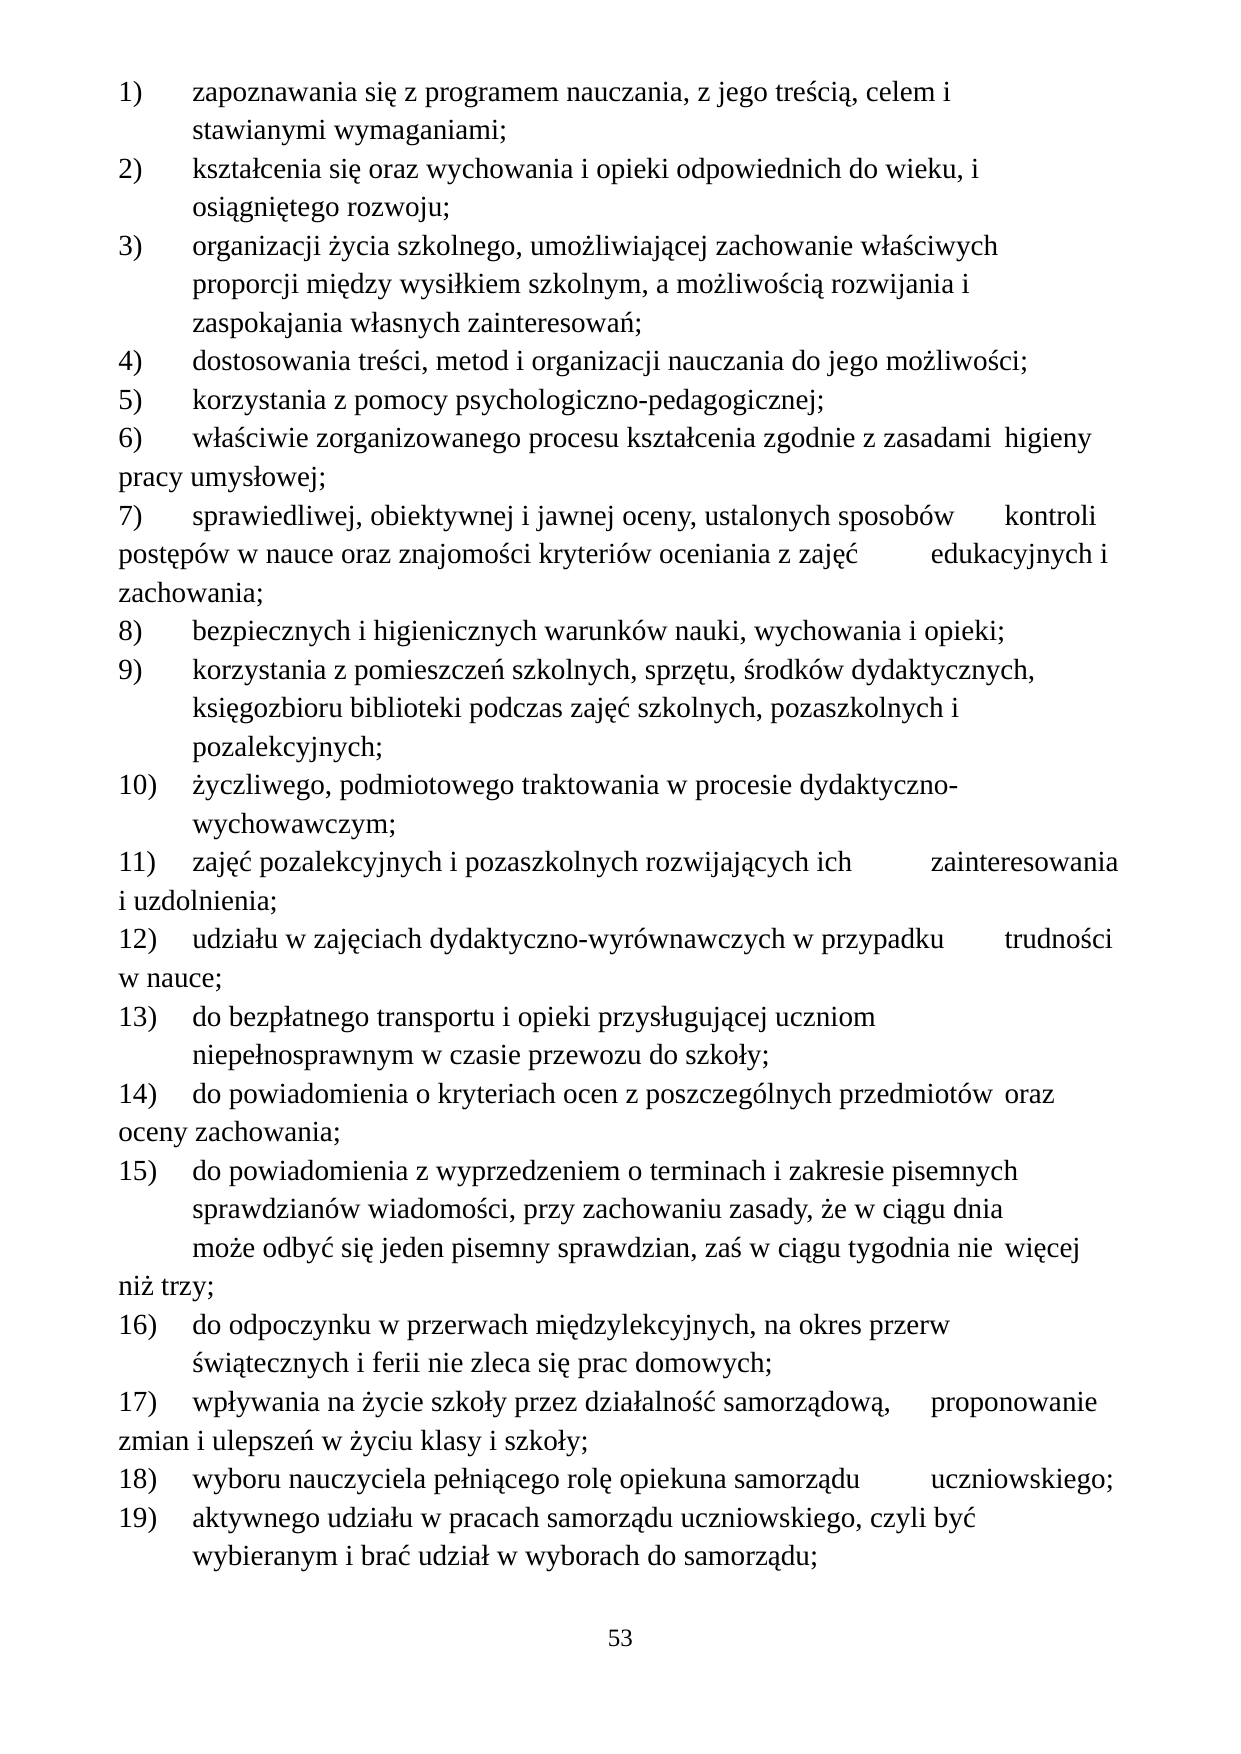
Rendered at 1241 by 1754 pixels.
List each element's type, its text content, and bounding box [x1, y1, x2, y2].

text 5) korzystania z pomocy psychologiczno-pedagogicznej; [118, 382, 1122, 416]
text 3) organizacji życia szkolnego, umożliwiającej zachowanie właściwych proporcji między wysiłkiem szkolnym, a możliwością rozwijania i zaspokajania własnych zainteresowań; [118, 228, 1122, 338]
text 1) zapoznawania się z programem nauczania, z jego treścią, celem i stawianymi wymaganiami; [118, 74, 1122, 146]
text 13) do bezpłatnego transportu i opieki przysługującej uczniom niepełnosprawnym w czasie przewozu do szkoły; [118, 999, 1122, 1071]
text 11) zajęć pozalekcyjnych i pozaszkolnych rozwijających ich zainteresowania i uzdolnienia; [118, 844, 1122, 917]
text 10) życzliwego, podmiotowego traktowania w procesie dydaktyczno- wychowawczym; [118, 767, 1122, 839]
text 19) aktywnego udziału w pracach samorządu uczniowskiego, czyli być wybieranym i brać udział w wyborach do samorządu; [118, 1500, 1122, 1572]
text 15) do powiadomienia z wyprzedzeniem o terminach i zakresie pisemnych sprawdzianów wiadomości, przy zachowaniu zasady, że w ciągu dnia może odbyć się jeden pisemny sprawdzian, zaś w ciągu tygodnia nie więcej niż trzy; [118, 1153, 1122, 1302]
text 17) wpływania na życie szkoły przez działalność samorządową, proponowanie zmian i ulepszeń w życiu klasy i szkoły; [118, 1384, 1122, 1456]
text 16) do odpoczynku w przerwach międzylekcyjnych, na okres przerw świątecznych i ferii nie zleca się prac domowych; [118, 1307, 1122, 1379]
text 18) wyboru nauczyciela pełniącego rolę opiekuna samorządu uczniowskiego; [118, 1461, 1122, 1495]
text 6) właściwie zorganizowanego procesu kształcenia zgodnie z zasadami higieny pracy umysłowej; [118, 421, 1122, 493]
text 4) dostosowania treści, metod i organizacji nauczania do jego możliwości; [118, 343, 1122, 377]
text 8) bezpiecznych i higienicznych warunków nauki, wychowania i opieki; [118, 613, 1122, 647]
text 12) udziału w zajęciach dydaktyczno-wyrównawczych w przypadku trudności w nauce; [118, 922, 1122, 994]
text 7) sprawiedliwej, obiektywnej i jawnej oceny, ustalonych sposobów kontroli postępów w nauce oraz znajomości kryteriów oceniania z zajęć edukacyjnych i zachowania; [118, 498, 1122, 608]
text 2) kształcenia się oraz wychowania i opieki odpowiednich do wieku, i osiągniętego rozwoju; [118, 151, 1122, 223]
text 9) korzystania z pomieszczeń szkolnych, sprzętu, środków dydaktycznych, księgozbioru biblioteki podczas zajęć szkolnych, pozaszkolnych i pozalekcyjnych; [118, 652, 1122, 762]
text 14) do powiadomienia o kryteriach ocen z poszczególnych przedmiotów oraz oceny zachowania; [118, 1076, 1122, 1148]
